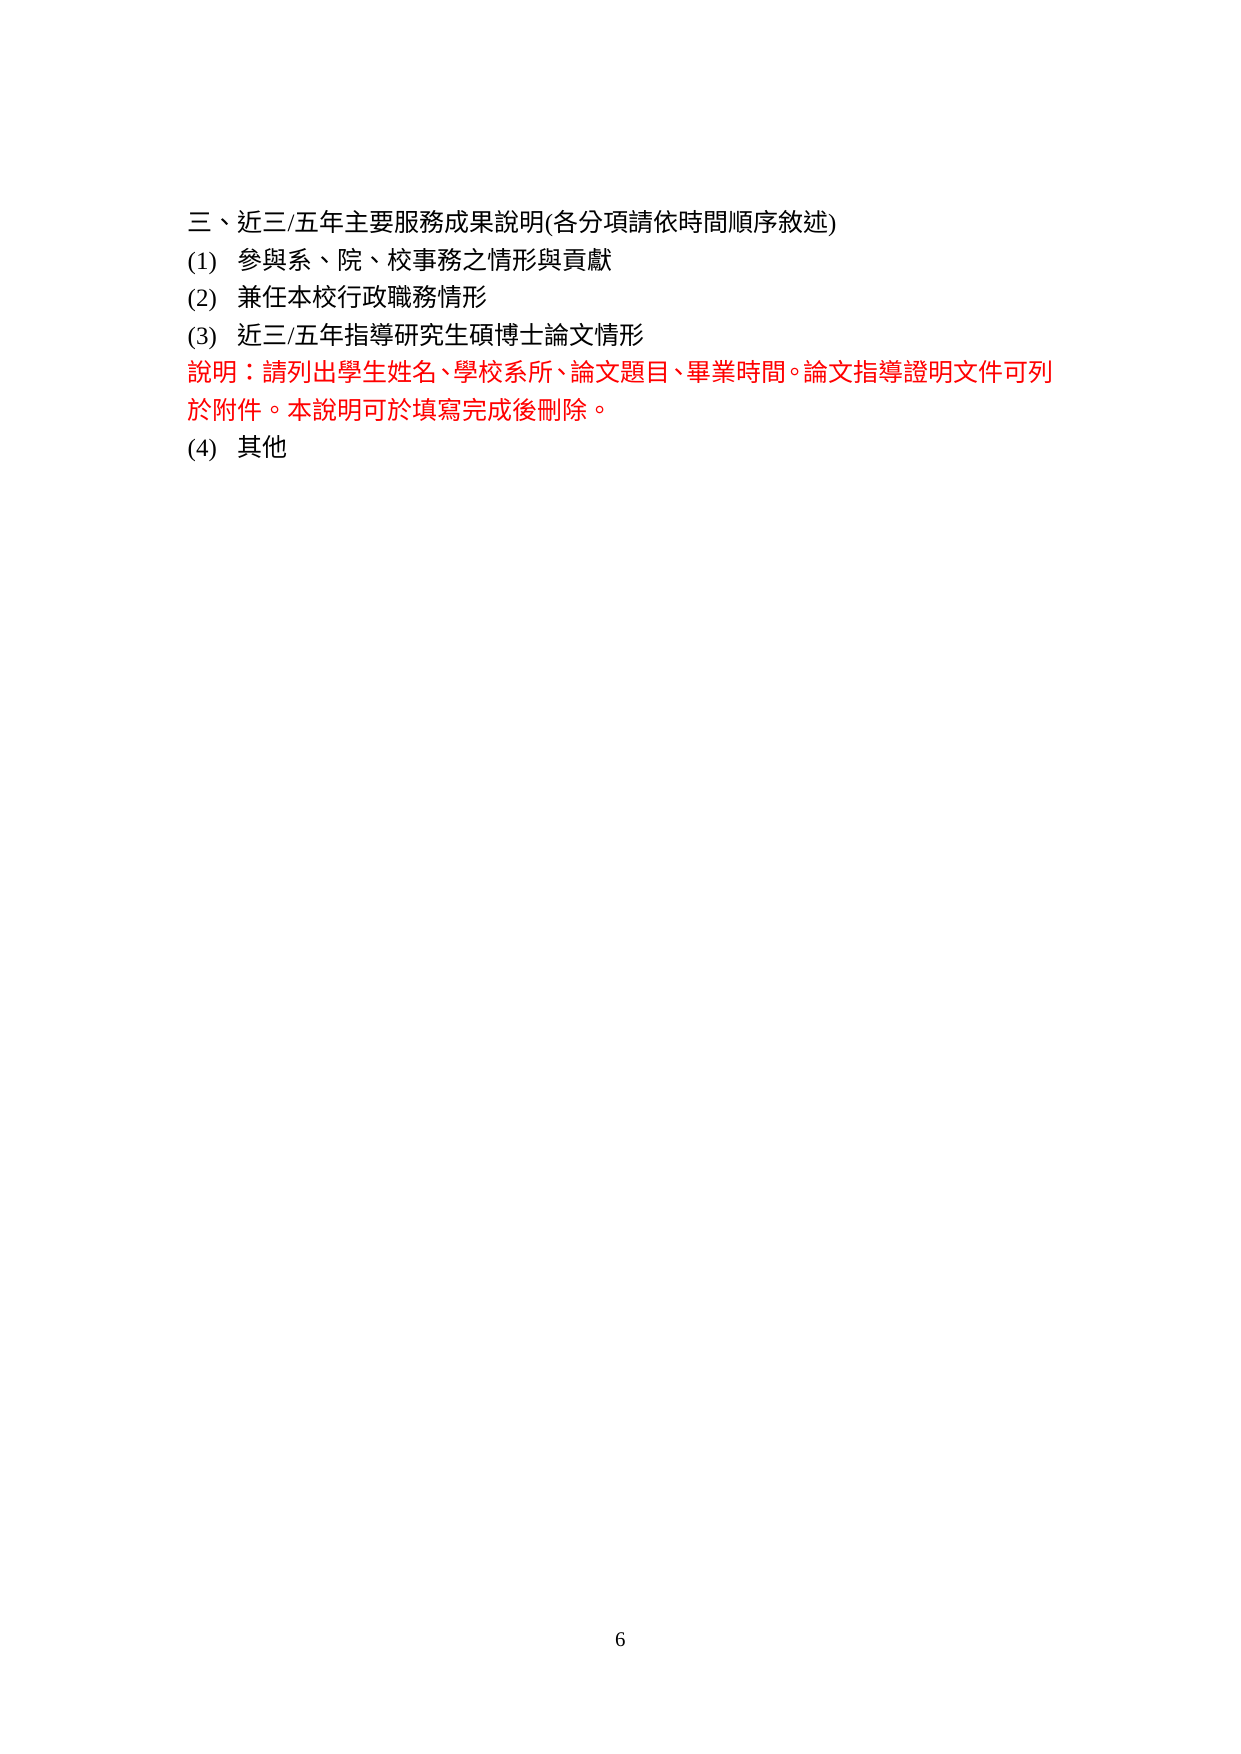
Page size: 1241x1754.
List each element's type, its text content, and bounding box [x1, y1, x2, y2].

text (2) 兼任本校行政職務情形 [187, 277, 1053, 314]
text (3) 近三/五年指導研究生碩博士論文情形 [187, 314, 1053, 352]
text (4) 其他 [187, 427, 1053, 464]
text (1) 參與系、院、校事務之情形與貢獻 [187, 239, 1053, 277]
text 三、近三/五年主要服務成果說明(各分項請依時間順序敘述) [187, 202, 1053, 239]
text 說明：請列出學生姓名、學校系所、論文題目、畢業時間。論文指導證明文件可列於附件。本說明可於填寫完成後刪除。 [187, 352, 1053, 427]
